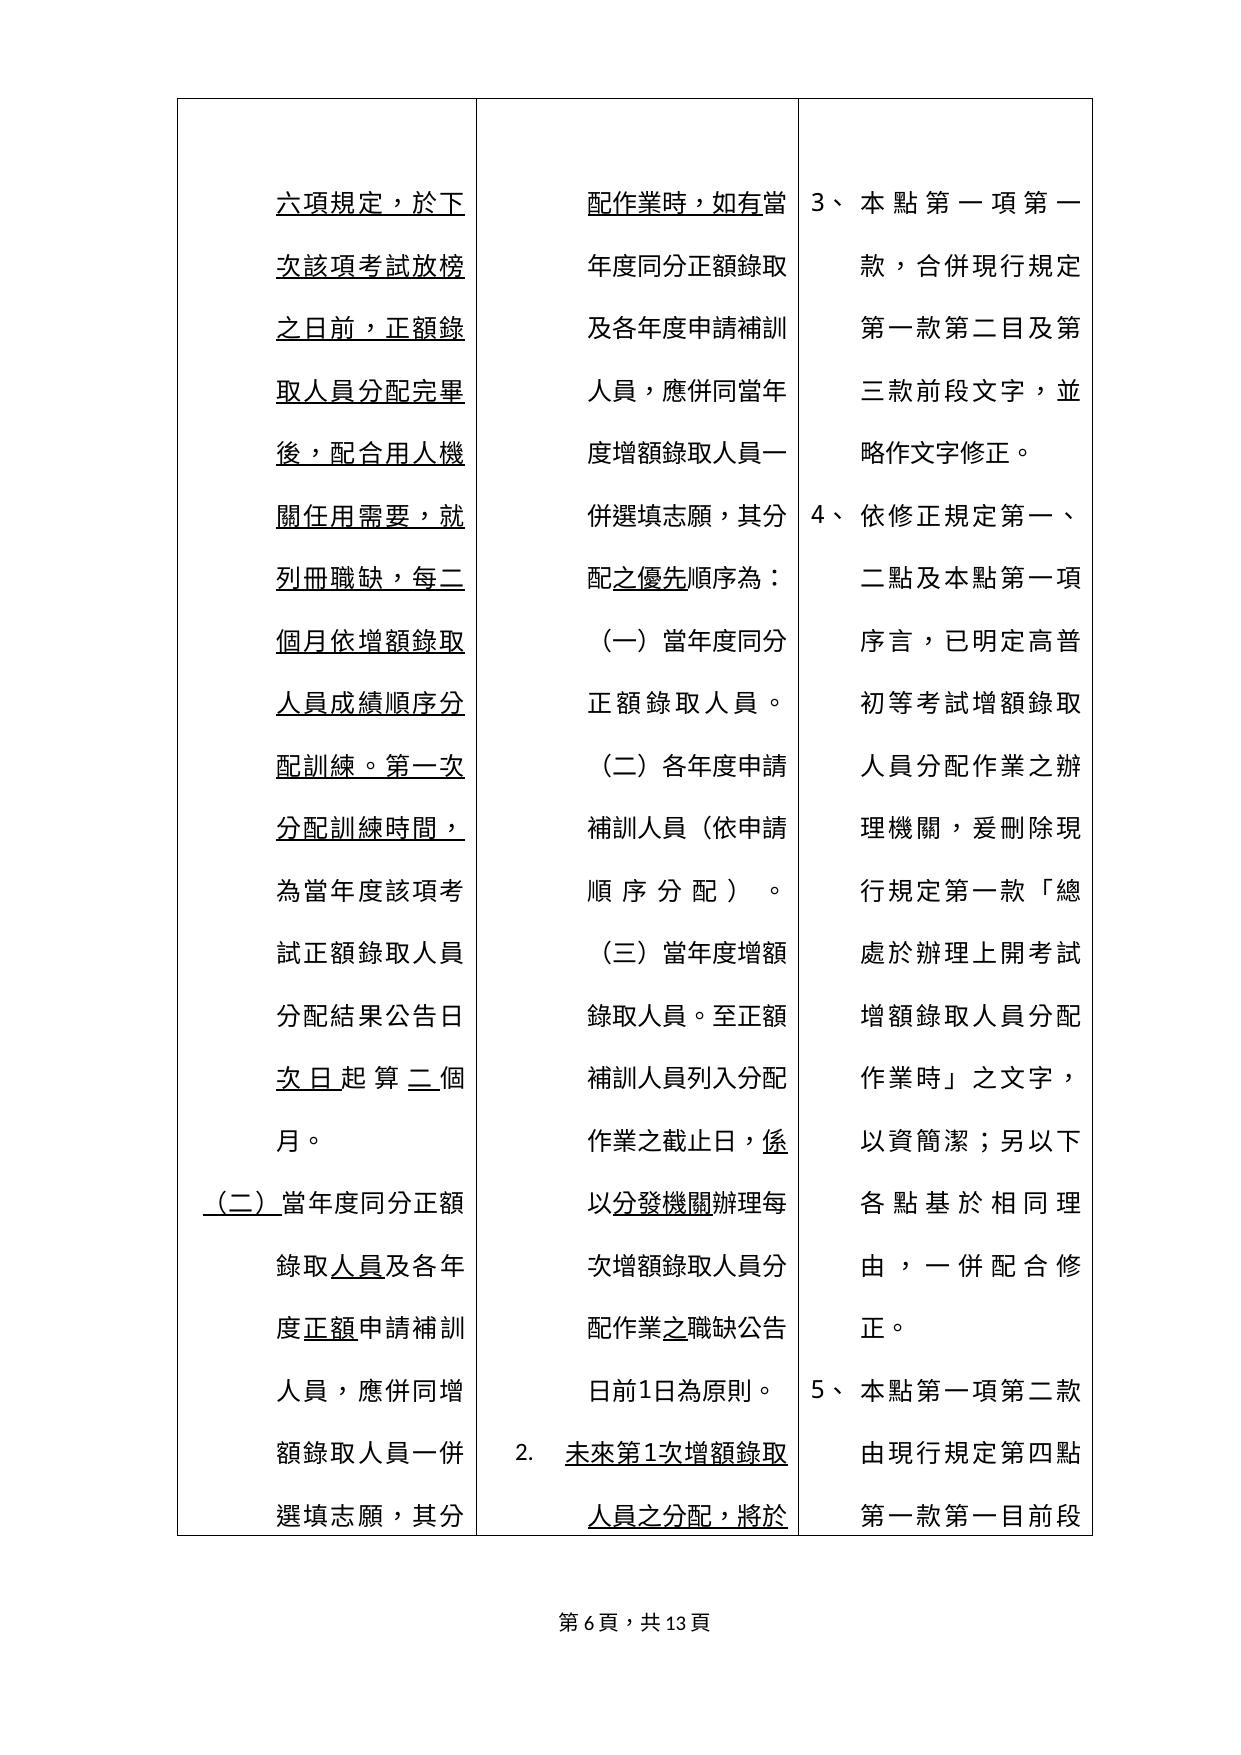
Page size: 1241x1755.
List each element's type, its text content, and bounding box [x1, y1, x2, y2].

table_cell 公務人員高普初等考試增額錄取人員分配作業辦理方式： （一）作業方式： 總處於辦理上開考試增額錄取人員分配作業時，如有當年度同分正額錄取及各年度申請補訓人員，應併同當年度增額錄取人員一併選填志願，其分配之優先順序為：（一）當年度同分正額錄取人員。（二）各年度申請補訓人員（依申請順序分配）。（三）當年度增額錄取人員。至正額補訓人員列入分配作業之截止日，係以分發機關辦理每次增額錄取人員分配作業之職缺公告日前1日為原則。 未來第1次增額錄取人員之分配，將於該項考試正額錄取人員公告分配結果之日後2個月辦理完竣，其2個月之計算基準係為當年度該項考試正額錄取人員分配結果公告之日後起算2個月；爾後歷次之分配作業亦於渠等人員分配結果公告後2個月辦理完竣，並由總處統一彙整行政院所屬各機關及行政院以外機關需用職缺後，並按渠等人員所填志願分配。 總處於公告第1次增額錄取人員分配結果後，剩餘未獲分配之增額錄取人員，由總處每2個月就列管之職缺辦理分配，並得視各別類科之職缺狀況辦理分配作業。 上開考試增額錄取人員如因服兵役無法立即接受分配者，應依「公務人員考試及格人員分發辦法」第8條規定，於接獲分發機關選填志願與基本資料之通知後10日內，檢具足資證明之文件申請延後分配（如附表1），並以1次為限。申請延後分配者應於原因消滅後20日內向分發機關申請分配（如附表2）。分發機關應於接獲申請分配通知後，依其考試名次列入候用名冊。 （二）選填志願方式： 原則以網路分配方式辦理，並在不影響公開、公平、公正之作業方式下，得採其他方式辦理。 （三）分配方式： 依「公務人員考試法」第2條第2項暨同法施行細則第3條第2項規定，於公務人員高普初等考試正額錄取人員分發完畢後，由分發機關配合用人機關任用需要每2個月依增額錄取人員考試成績順序分發任用。惟增額錄取人員填列之職缺數未超過渠等人員選填志願之順序（註：其順序均依其錄取名次），未填列志願或填列之志願數不足者，將由總處就所遺職缺逕予分配。 [477, 99, 798, 1535]
table_cell 點次變更。 現行規定第四點過於冗長，爰將第一款第一目至第三目另立本點，並略作文字修正。 本點第一項第一款，合併現行規定第一款第二目及第三款前段文字，並略作文字修正。 依修正規定第一、二點及本點第一項序言，已明定高普初等考試增額錄取人員分配作業之辦理機關，爰刪除現行規定第一款「總處於辦理上開考試增額錄取人員分配作業時」之文字，以資簡潔；另以下各點基於相同理由，一併配合修正。 本點第一項第二款由現行規定第四點第一款第一目前段移列修正。 一百零三年一月二十二日修正公布之考試法第五條第三項，增訂增額錄取人員如因養育三足歲以下子女無法立即接受分配訓練者，為申請延後分配訓練之適用對象，及一百零四年六月十七日修正發布之分發辦法第八條第二項後段，分發機關或申請舉辦考試機關應於接獲增額錄取人員申請分配訓練通知後，依其申請順序列入候用名冊，爰配合於本點第一項第二款第四目增訂「各年度增額申請分配訓練人員（依其向分發機關申請順序分配）」，其分配順位並列於當年度增額錄取人員之後。 本點第一項第三款規定由現行規定第四點第一款第一目後段移列修正。 本點第一項第四款規定由現行規定第四點第一款第三目移列修正。 依考試法施行細則第四條第六項增訂本點第二項，總處基於業務需要得調整增額錄取人員分配訓練時間。 現行規定第四點第一款第四目移列至修正規定第六點；現行規定第四點第二款及第三款移列至修正規定第七點，爰予刪除。 [799, 99, 1092, 1535]
table_cell 六項規定，於下次該項考試放榜之日前，正額錄取人員分配完畢後，配合用人機關任用需要，就列冊職缺，每二個月依增額錄取人員成績順序分配訓練。第一次分配訓練時間，為當年度該項考試正額錄取人員分配結果公告日次日起算二個月。 （二）當年度同分正額錄取人員及各年度正額申請補訓人員，應併同增額錄取人員一併選填志願，其分 [178, 99, 476, 1535]
